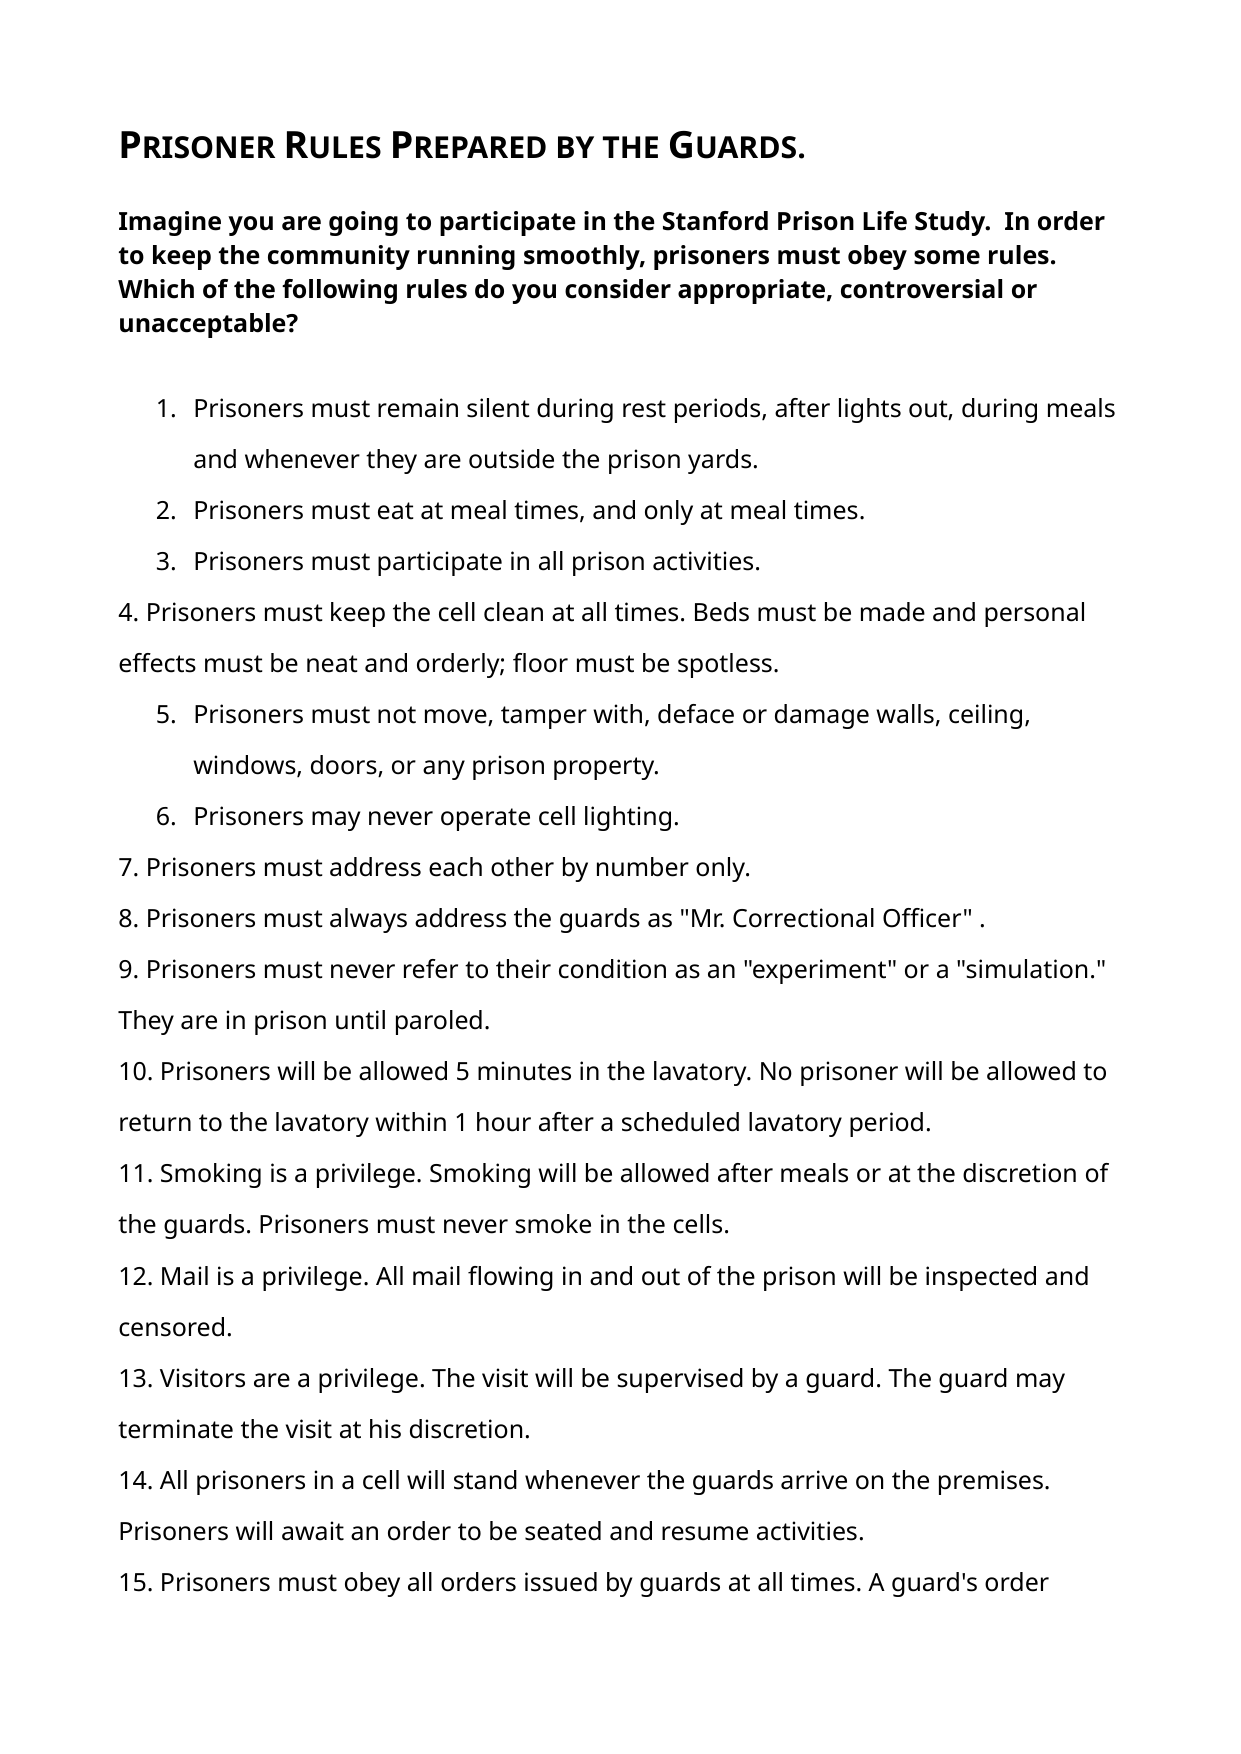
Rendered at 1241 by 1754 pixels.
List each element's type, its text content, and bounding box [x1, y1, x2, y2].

text 10. Prisoners will be allowed 5 minutes in the lavatory. No prisoner will be allowed to return to the lavatory within 1 hour after a scheduled lavatory period. [118, 1054, 1122, 1139]
text Imagine you are going to participate in the Stanford Prison Life Study. In order to keep the community running smoothly, prisoners must obey some rules. Which of the following rules do you consider appropriate, controversial or unacceptable? [118, 203, 1122, 339]
list Prisoners must participate in all prison activities. [156, 544, 1122, 578]
list Prisoners may never operate cell lighting. [156, 799, 1122, 833]
text 7. Prisoners must address each other by number only. [118, 850, 1122, 884]
text 14. All prisoners in a cell will stand whenever the guards arrive on the premises. Prisoners will await an order to be seated and resume activities. [118, 1462, 1122, 1547]
text 12. Mail is a privilege. All mail flowing in and out of the prison will be inspected and censored. [118, 1258, 1122, 1343]
text PRISONER RULES PREPARED BY THE GUARDS. [118, 118, 1122, 169]
list Prisoners must remain silent during rest periods, after lights out, during meals and whenever they are outside the prison yards. [156, 391, 1122, 476]
text 9. Prisoners must never refer to their condition as an "experiment" or a "simulation." They are in prison until paroled. [118, 952, 1122, 1037]
text 4. Prisoners must keep the cell clean at all times. Beds must be made and personal effects must be neat and orderly; floor must be spotless. [118, 595, 1122, 680]
list Prisoners must not move, tamper with, deface or damage walls, ceiling, windows, doors, or any prison property. [156, 697, 1122, 782]
text 13. Visitors are a privilege. The visit will be supervised by a guard. The guard may terminate the visit at his discretion. [118, 1360, 1122, 1445]
text 15. Prisoners must obey all orders issued by guards at all times. A guard's order [118, 1564, 1122, 1598]
text 8. Prisoners must always address the guards as "Mr. Correctional Officer" . [118, 901, 1122, 935]
text 11. Smoking is a privilege. Smoking will be allowed after meals or at the discretion of the guards. Prisoners must never smoke in the cells. [118, 1156, 1122, 1241]
list Prisoners must eat at meal times, and only at meal times. [156, 493, 1122, 527]
